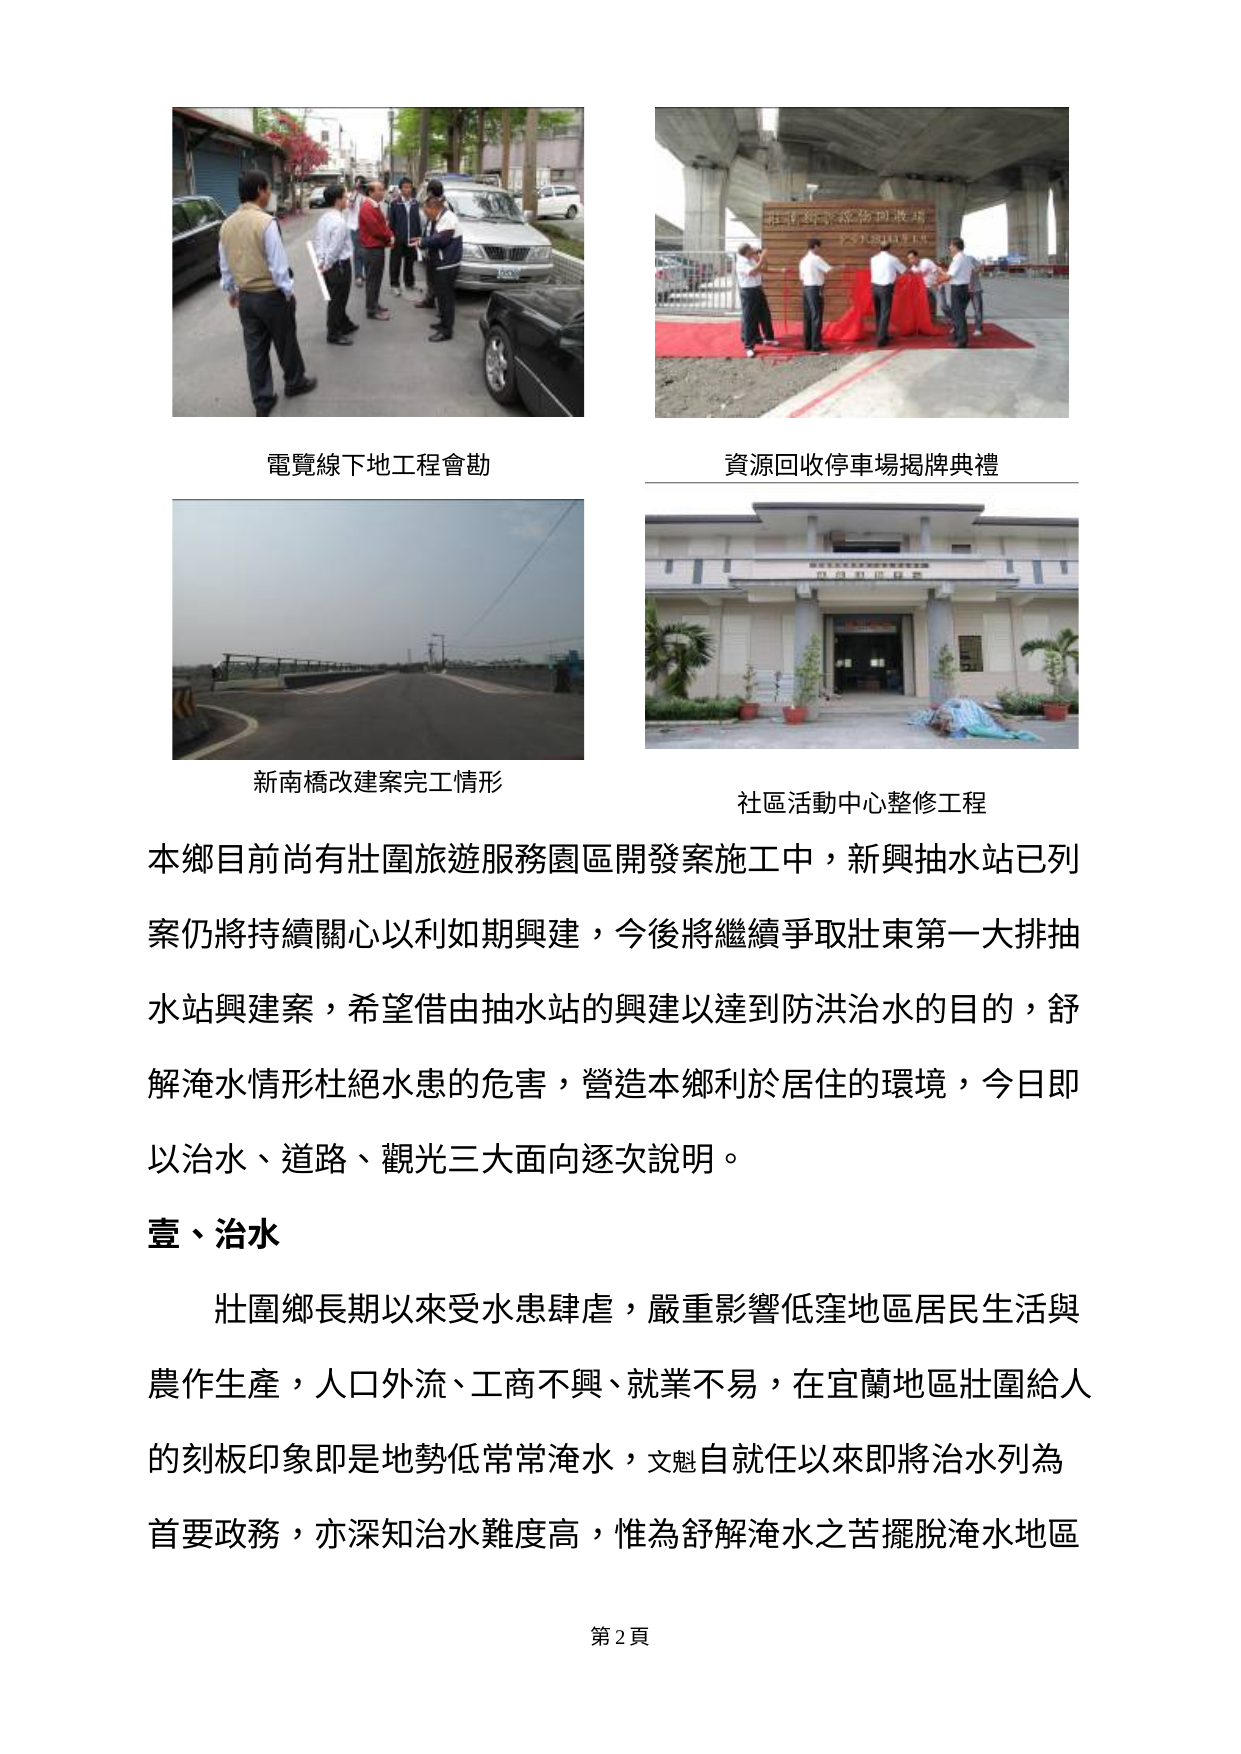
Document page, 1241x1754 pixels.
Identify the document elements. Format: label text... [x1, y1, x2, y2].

picture [655, 107, 1069, 418]
picture [172, 107, 585, 417]
text 本鄉目前尚有壯圍旅遊服務園區開發案施工中，新興抽水站已列案仍將持續關心以利如期興建，今後將繼續爭取壯東第一大排抽水站興建案，希望借由抽水站的興建以達到防洪治水的目的，舒解淹水情形杜絕水患的危害，營造本鄉利於居住的環境，今日即以治水、道路、觀光三大面向逐次說明。 [148, 820, 1092, 1195]
table_cell 社區活動中心整修工程 [620, 483, 1104, 820]
table_header 電覽線下地工程會勘 [136, 108, 620, 482]
text 壹、治水 [148, 1195, 1092, 1270]
picture [645, 482, 1079, 749]
table_header 資源回收停車場揭牌典禮 [620, 108, 1104, 482]
picture [172, 499, 585, 760]
text 壯圍鄉長期以來受水患肆虐，嚴重影響低窪地區居民生活與農作生產，人口外流、工商不興、就業不易，在宜蘭地區壯圍給人的刻板印象即是地勢低常常淹水，文魁自就任以來即將治水列為首要政務，亦深知治水難度高，惟為舒解淹水之苦擺脫淹水地區 [148, 1270, 1092, 1570]
table_cell 新南橋改建案完工情形 [136, 483, 620, 820]
